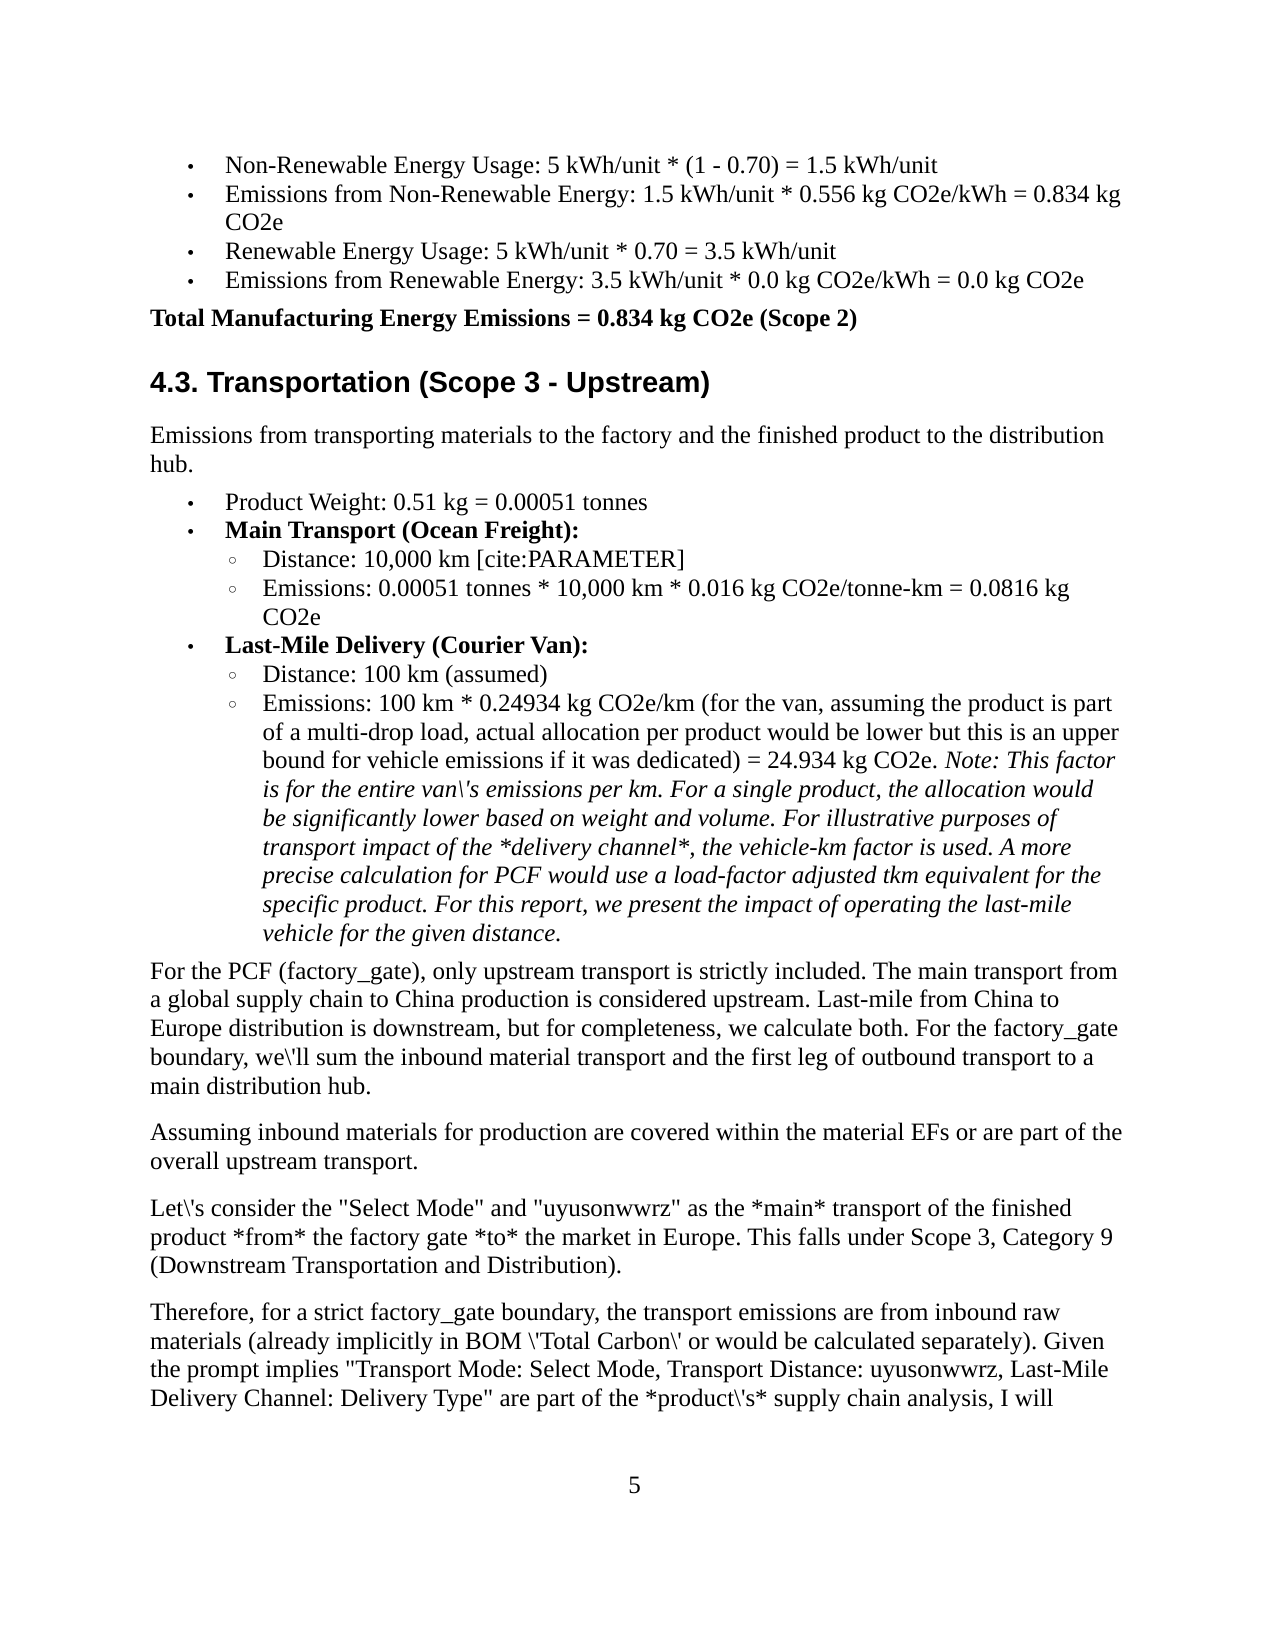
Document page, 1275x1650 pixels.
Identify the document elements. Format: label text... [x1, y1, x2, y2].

list Emissions from Renewable Energy: 3.5 kWh/unit * 0.0 kg CO2e/kWh = 0.0 kg CO2e [187, 265, 1125, 294]
list Emissions: 100 km * 0.24934 kg CO2e/km (for the van, assuming the product is part of a multi-drop load, actual allocation per product would be lower but this is an upper bound for vehicle emissions if it was dedicated) = 24.934 kg CO2e. Note: This factor is for the entire van\'s emissions per km. For a single product, the allocation would be significantly lower based on weight and volume. For illustrative purposes of transport impact of the *delivery channel*, the vehicle-km factor is used. A more precise calculation for PCF would use a load-factor adjusted tkm equivalent for the specific product. For this report, we present the impact of operating the last-mile vehicle for the given distance. [225, 688, 1125, 947]
text Let\'s consider the "Select Mode" and "uyusonwwrz" as the *main* transport of the finished product *from* the factory gate *to* the market in Europe. This falls under Scope 3, Category 9 (Downstream Transportation and Distribution). [150, 1193, 1125, 1279]
list Emissions from Non-Renewable Energy: 1.5 kWh/unit * 0.556 kg CO2e/kWh = 0.834 kg CO2e [187, 179, 1125, 236]
text Therefore, for a strict factory_gate boundary, the transport emissions are from inbound raw materials (already implicitly in BOM \'Total Carbon\' or would be calculated separately). Given the prompt implies "Transport Mode: Select Mode, Transport Distance: uyusonwwrz, Last-Mile Delivery Channel: Delivery Type" are part of the *product\'s* supply chain analysis, I will [150, 1297, 1125, 1412]
subtitle 4.3. Transportation (Scope 3 - Upstream) [150, 365, 1125, 399]
text For the PCF (factory_gate), only upstream transport is strictly included. The main transport from a global supply chain to China production is considered upstream. Last-mile from China to Europe distribution is downstream, but for completeness, we calculate both. For the factory_gate boundary, we\'ll sum the inbound material transport and the first leg of outbound transport to a main distribution hub. [150, 956, 1125, 1099]
list Emissions: 0.00051 tonnes * 10,000 km * 0.016 kg CO2e/tonne-km = 0.0816 kg CO2e [225, 573, 1125, 631]
list Distance: 100 km (assumed) [225, 659, 1125, 688]
list Distance: 10,000 km [cite:PARAMETER] [225, 544, 1125, 573]
list Last-Mile Delivery (Courier Van): [187, 631, 1125, 659]
list Renewable Energy Usage: 5 kWh/unit * 0.70 = 3.5 kWh/unit [187, 236, 1125, 265]
text Emissions from transporting materials to the factory and the finished product to the distribution hub. [150, 420, 1125, 478]
list Product Weight: 0.51 kg = 0.00051 tonnes [187, 487, 1125, 516]
text Total Manufacturing Energy Emissions = 0.834 kg CO2e (Scope 2) [150, 303, 1125, 331]
text Assuming inbound materials for production are covered within the material EFs or are part of the overall upstream transport. [150, 1117, 1125, 1175]
list Non-Renewable Energy Usage: 5 kWh/unit * (1 - 0.70) = 1.5 kWh/unit [187, 150, 1125, 179]
list Main Transport (Ocean Freight): [187, 516, 1125, 544]
